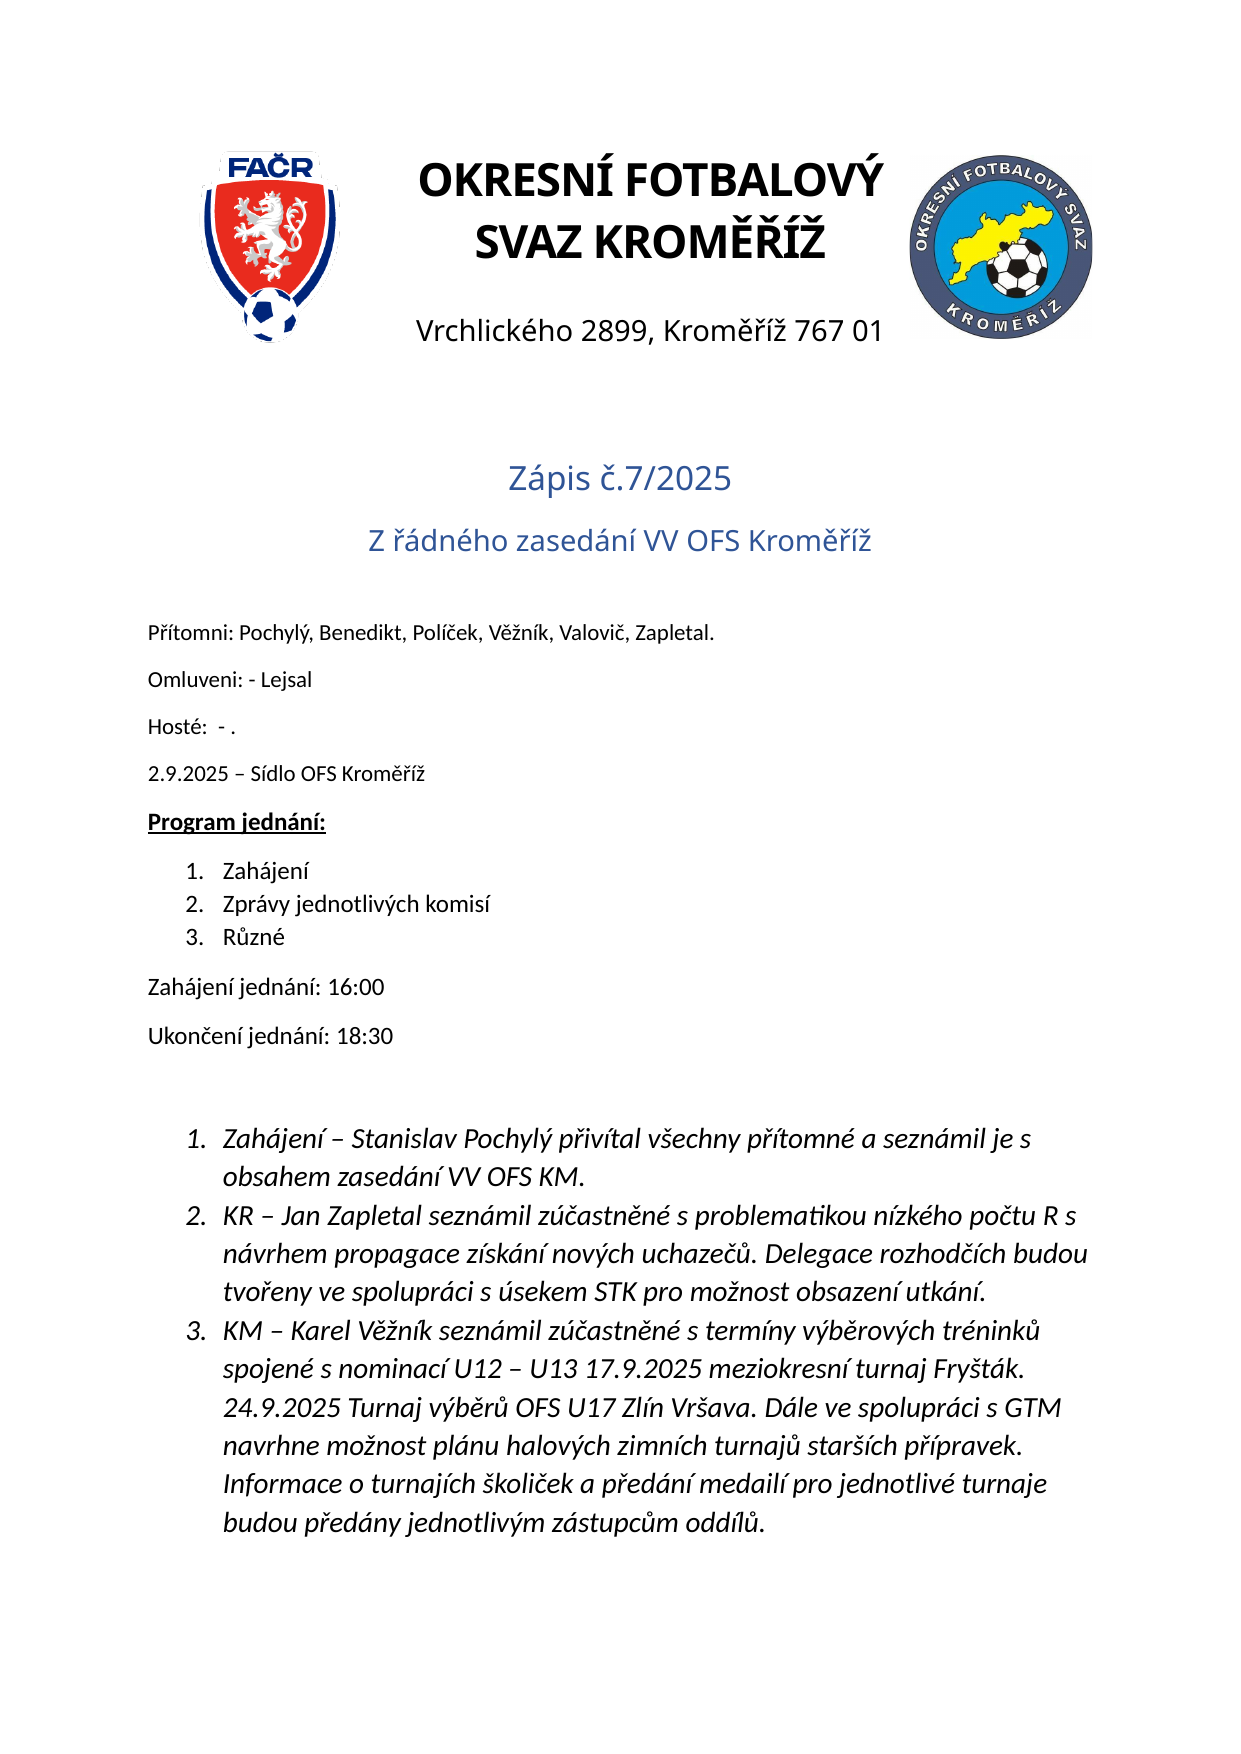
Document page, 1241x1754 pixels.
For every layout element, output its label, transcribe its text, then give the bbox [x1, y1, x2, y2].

list KR – Jan Zapletal seznámil zúčastněné s problematikou nízkého počtu R s návrhem propagace získání nových uchazečů. Delegace rozhodčích budou tvořeny ve spolupráci s úsekem STK pro možnost obsazení utkání. [185, 1197, 1093, 1309]
picture [147, 99, 392, 395]
text 2.9.2025 – Sídlo OFS Kroměříž [148, 759, 1093, 787]
subtitle Zápis č.7/2025 [148, 455, 1093, 500]
text Ukončení jednání: 18:30 [148, 1021, 1093, 1051]
text Zahájení jednání: 16:00 [148, 971, 1093, 1001]
text Hosté: - . [148, 712, 1093, 740]
text Program jednání: [148, 806, 1093, 836]
subtitle Vrchlického 2899, Kroměříž 767 01 [392, 310, 1093, 349]
list KM – Karel Věžník seznámil zúčastněné s termíny výběrových tréninků spojené s nominací U12 – U13 17.9.2025 meziokresní turnaj Fryšták. [185, 1312, 1093, 1386]
text Přítomni: Pochylý, Benedikt, Políček, Věžník, Valovič, Zapletal. [148, 618, 1093, 646]
subtitle Z řádného zasedání VV OFS Kroměříž [148, 520, 1093, 560]
list Zahájení – Stanislav Pochylý přivítal všechny přítomné a seznámil je s obsahem zasedání VV OFS KM. [185, 1120, 1093, 1194]
list Zahájení [185, 856, 1093, 886]
list Zprávy jednotlivých komisí [185, 888, 1093, 919]
picture [909, 155, 1093, 339]
list 24.9.2025 Turnaj výběrů OFS U17 Zlín Vršava. Dále ve spolupráci s GTM navrhne možnost plánu halových zimních turnajů starších přípravek. [185, 1389, 1093, 1463]
list Informace o turnajích školiček a předání medailí pro jednotlivé turnaje budou předány jednotlivým zástupcům oddílů. [185, 1466, 1093, 1540]
list Různé [185, 921, 1093, 952]
text Omluveni: - Lejsal [148, 665, 1093, 693]
title OKRESNÍ FOTBALOVÝ SVAZ KROMĚŘÍŽ [392, 148, 1093, 272]
